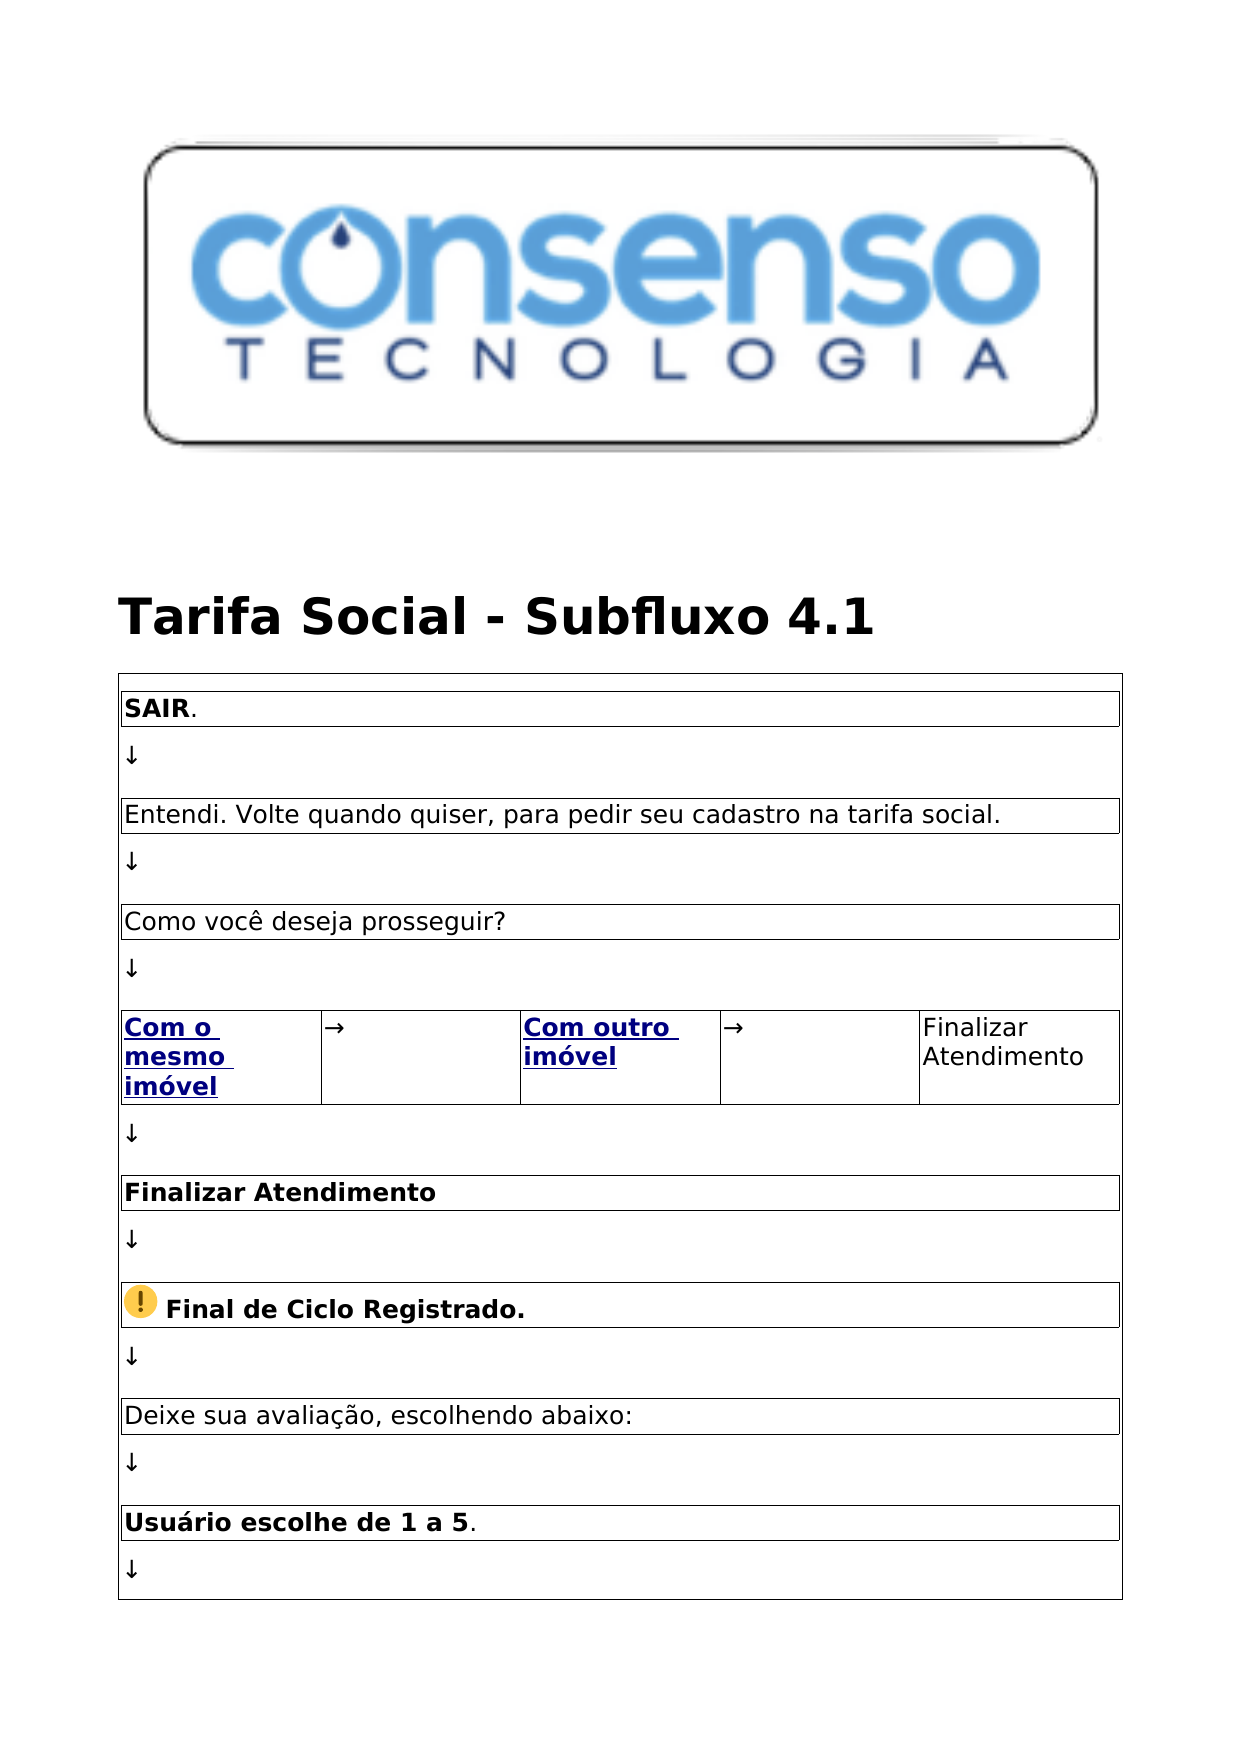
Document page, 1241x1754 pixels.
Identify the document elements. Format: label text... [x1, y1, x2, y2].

table_header → [322, 1011, 520, 1104]
table_header Final de Ciclo Registrado. [122, 1283, 1119, 1327]
table_header Finalizar Atendimento [920, 1011, 1119, 1104]
table_header Usuário escolhe de 1 a 5. [122, 1506, 1119, 1540]
table_header SAIR. [122, 692, 1119, 726]
subtitle Tarifa Social - Subfluxo 4.1 [118, 588, 1122, 646]
table_header Como você deseja prosseguir? [122, 905, 1119, 939]
table_header ↓ ↓ ↓ ↓ ↓ ↓ ↓ ↓ [119, 674, 1122, 1599]
table_header Deixe sua avaliação, escolhendo abaixo: [122, 1399, 1119, 1433]
table_header Entendi. Volte quando quiser, para pedir seu cadastro na tarifa social. [122, 799, 1119, 833]
table_header Finalizar Atendimento [122, 1176, 1119, 1210]
picture [118, 130, 1123, 480]
table_header Com outro imóvel [521, 1011, 720, 1104]
table_header → [721, 1011, 919, 1104]
table_header Com o mesmo imóvel [122, 1011, 321, 1104]
